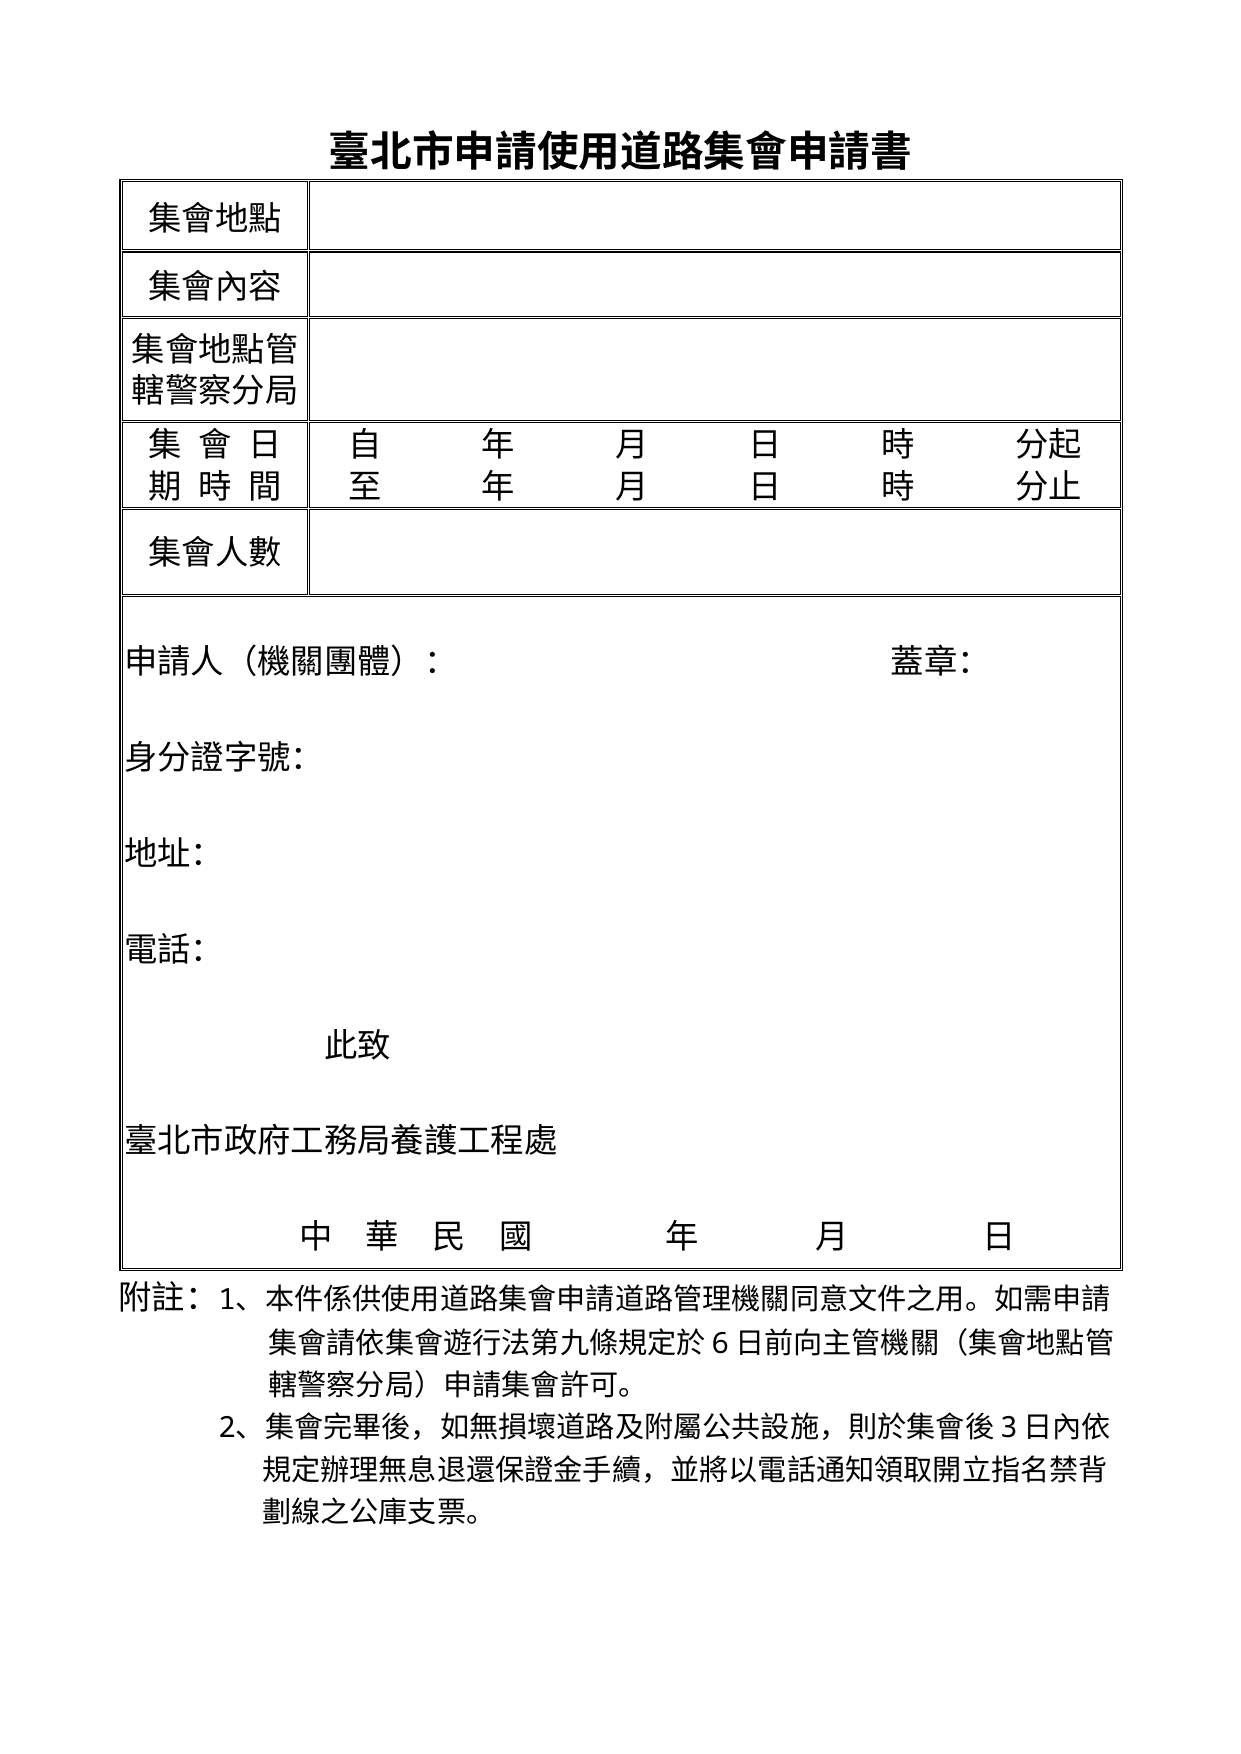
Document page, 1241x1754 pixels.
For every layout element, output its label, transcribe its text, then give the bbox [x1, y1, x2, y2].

table_cell 申請人（機關團體）： 蓋章： 身分證字號： 地址： 電話： 此致 臺北市政府工務局養護工程處 中 華 民 國 年 月 日 [123, 597, 1120, 1268]
table_cell 集會內容 [123, 253, 307, 316]
table_header 集會地點 [123, 182, 307, 249]
table_cell 集會地點管 轄警察分局 [123, 319, 307, 420]
text 附註：1、本件係供使用道路集會申請道路管理機關同意文件之用。如需申請集會請依集會遊行法第九條規定於6日前向主管機關（集會地點管轄警察分局）申請集會許可。 [118, 1271, 1122, 1404]
table_cell 自 年 月 日 時 分起 至 年 月 日 時 分止 [310, 423, 1120, 507]
text 2、集會完畢後，如無損壞道路及附屬公共設施，則於集會後3日內依規定辦理無息退還保證金手續，並將以電話通知領取開立指名禁背劃線之公庫支票。 [218, 1404, 1122, 1531]
table_cell [310, 510, 1120, 594]
table_cell [310, 319, 1120, 420]
table_header [310, 182, 1120, 249]
table_cell [310, 253, 1120, 316]
table_cell 集會人數 [123, 510, 307, 594]
table_cell 集 會 日 期 時 間 [123, 423, 307, 507]
text 臺北市申請使用道路集會申請書 [118, 118, 1122, 178]
